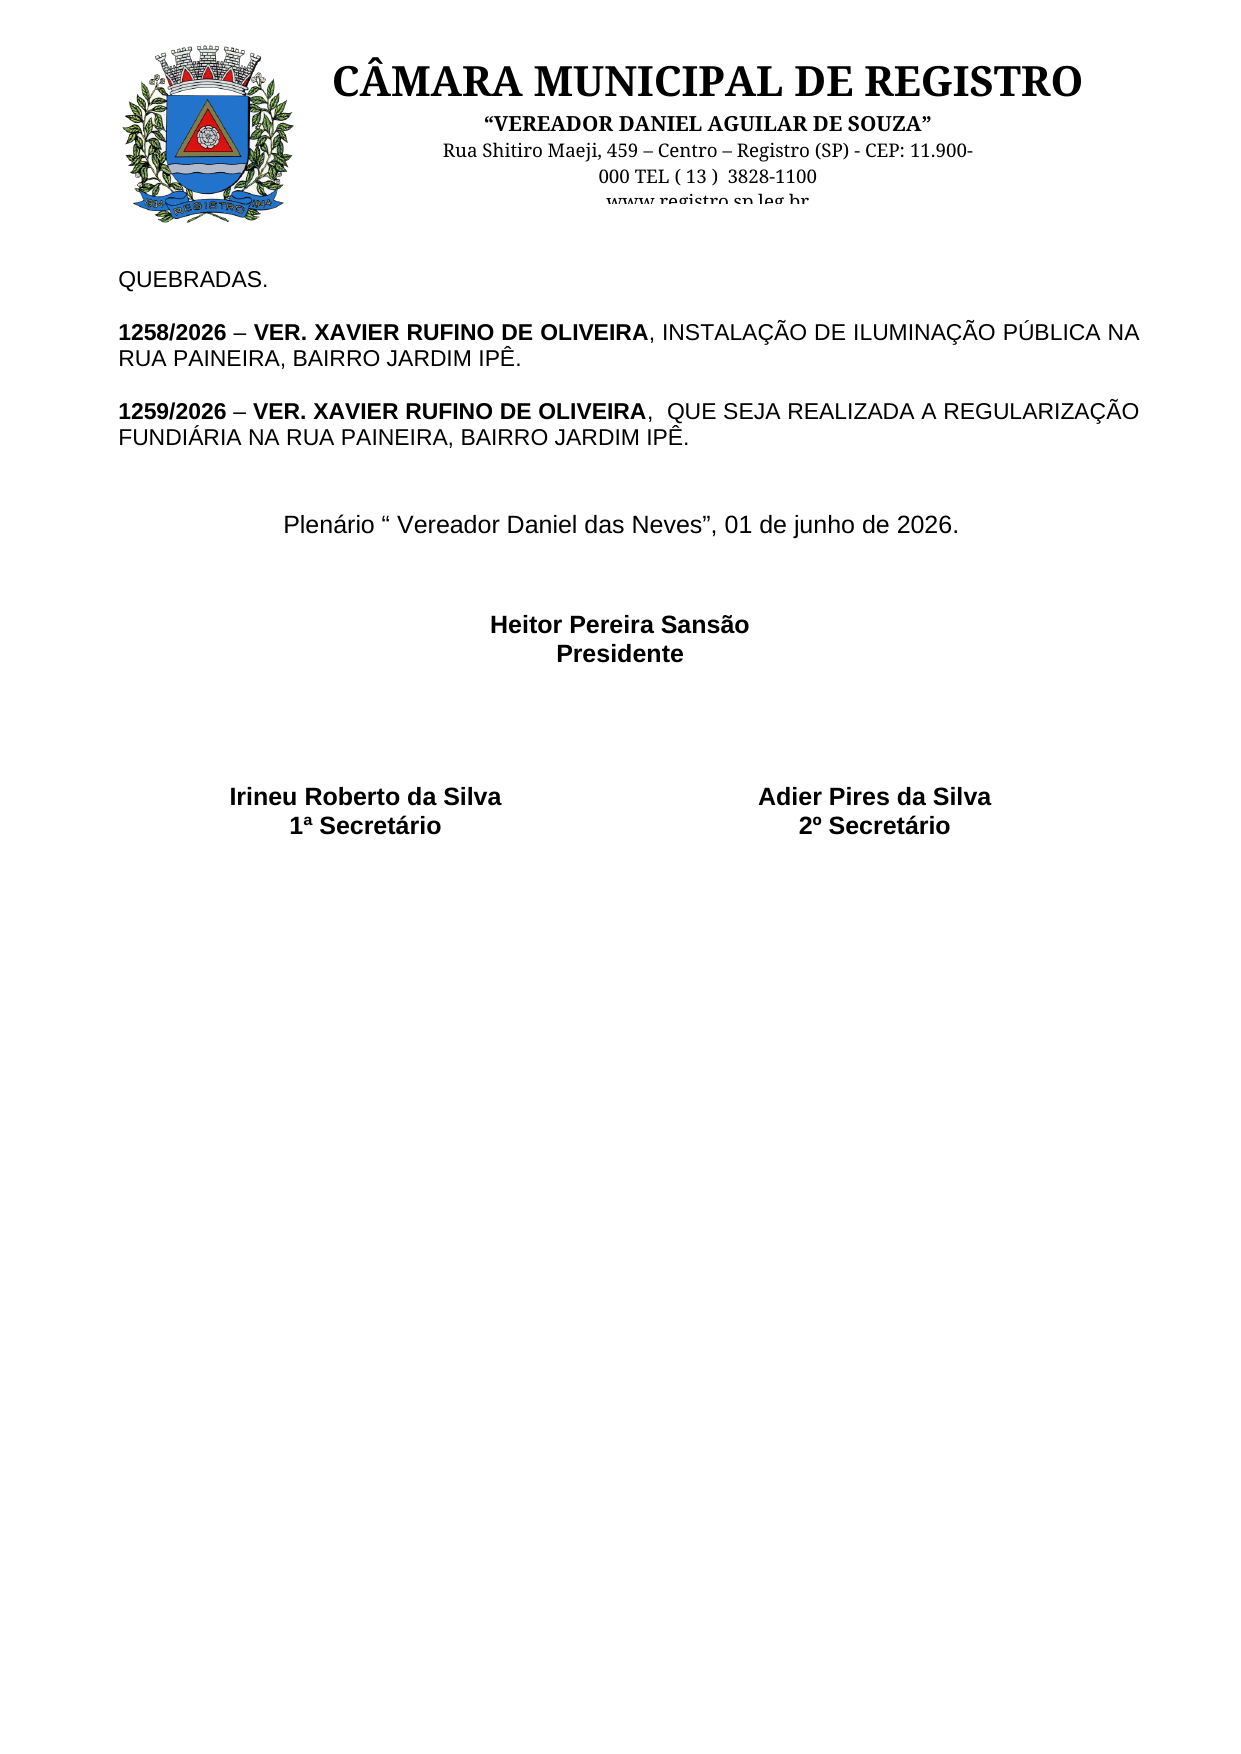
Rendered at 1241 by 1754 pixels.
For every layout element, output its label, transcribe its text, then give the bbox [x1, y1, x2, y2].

table_cell Adier Pires da Silva 2º Secretário [628, 783, 1137, 840]
table_header Heitor Pereira Sansão Presidente [118, 610, 1137, 782]
picture [118, 39, 298, 228]
table_cell Irineu Roberto da Silva 1ª Secretário [118, 783, 627, 840]
text 1258/2026 – VER. XAVIER RUFINO DE OLIVEIRA, INSTALAÇÃO DE ILUMINAÇÃO PÚBLICA NA RUA PAINEIRA, BAIRRO JARDIM IPÊ. [118, 318, 1140, 371]
text 1259/2026 – VER. XAVIER RUFINO DE OLIVEIRA, QUE SEJA REALIZADA A REGULARIZAÇÃO FUNDIÁRIA NA RUA PAINEIRA, BAIRRO JARDIM IPÊ. [118, 398, 1140, 450]
text QUEBRADAS. [118, 266, 1140, 292]
text Plenário “ Vereador Daniel das Neves”, 01 de junho de 2026. [103, 510, 1140, 538]
